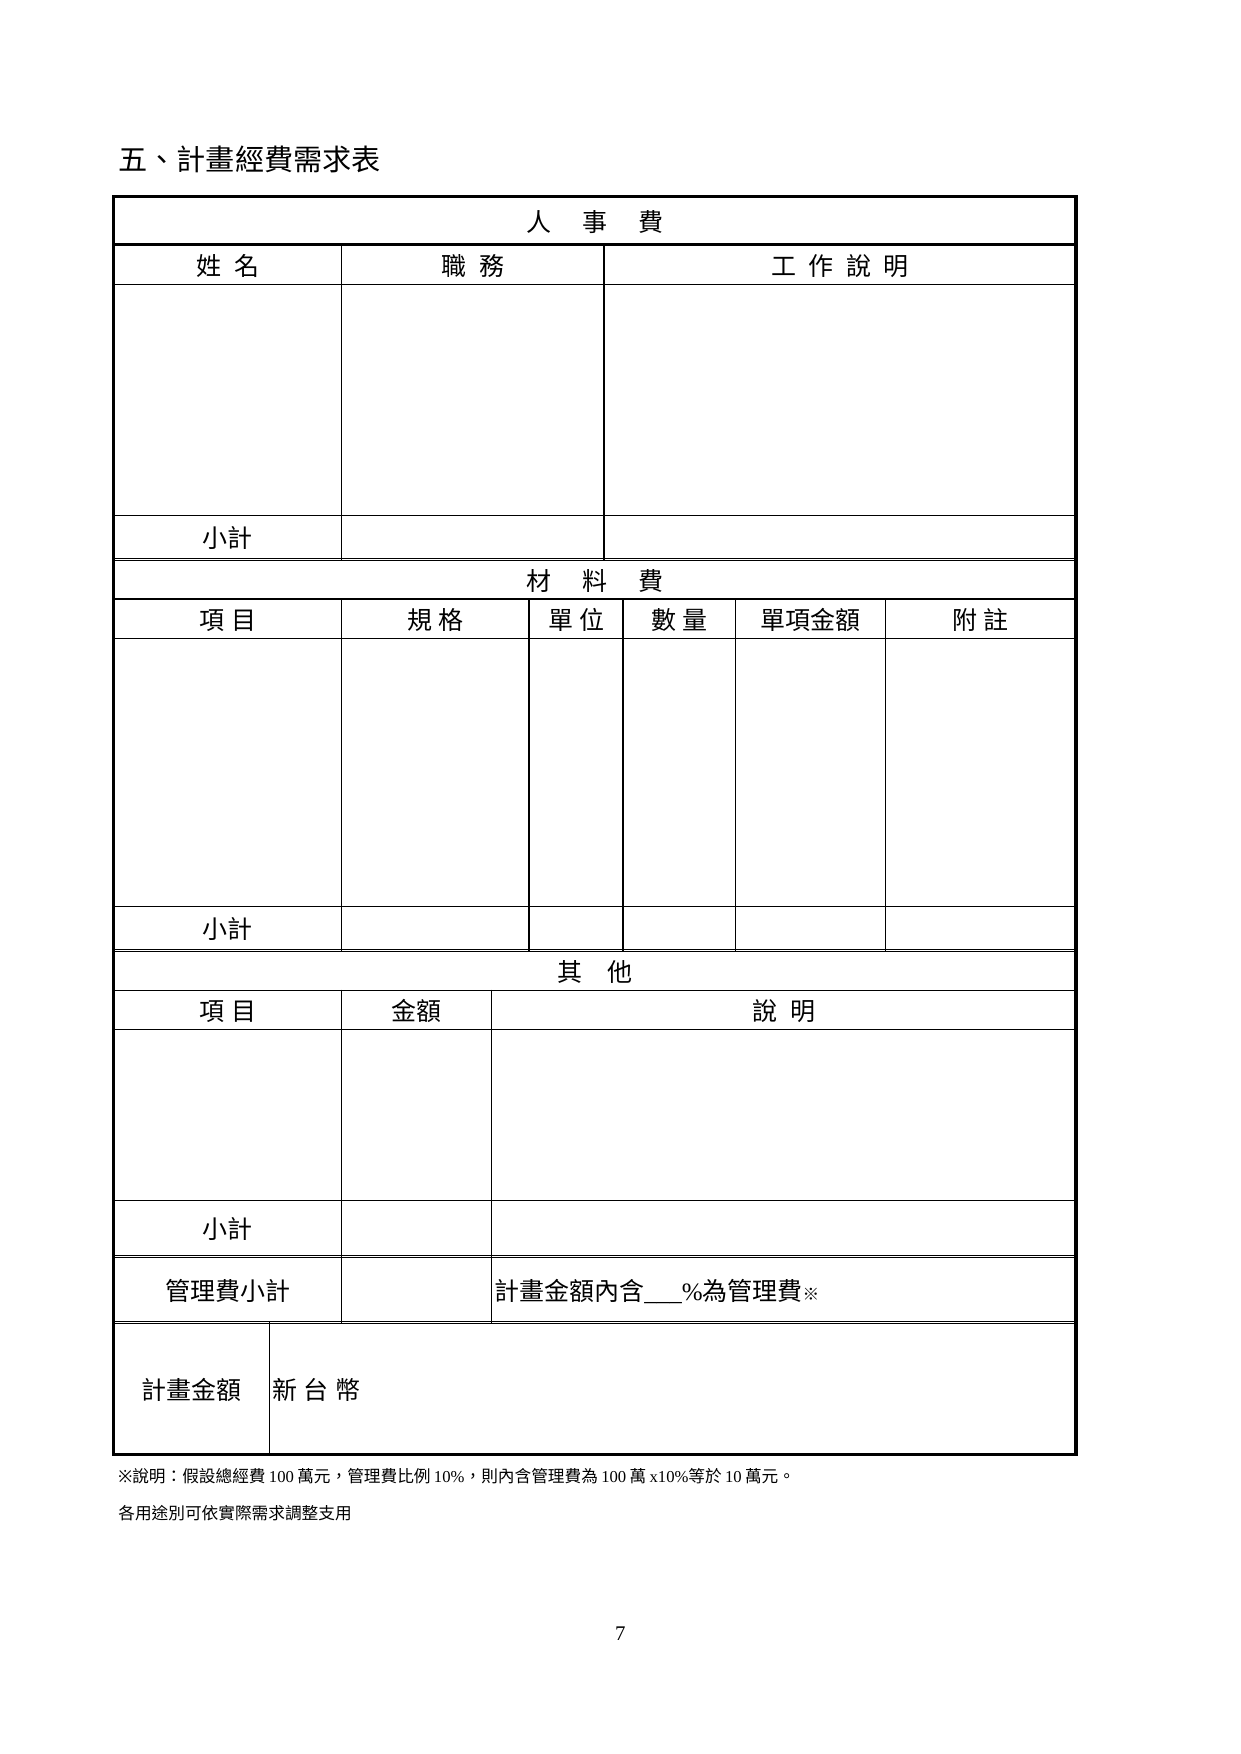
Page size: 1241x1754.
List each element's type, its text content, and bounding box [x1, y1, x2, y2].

table_cell [115, 639, 341, 906]
text 各用途別可依實際需求調整支用 [118, 1494, 1122, 1531]
table_cell 計畫金額 [115, 1324, 269, 1453]
table_cell [342, 907, 528, 949]
table_cell [605, 516, 1074, 558]
table_cell [342, 1201, 491, 1254]
table_cell [115, 285, 341, 514]
table_cell [342, 639, 528, 906]
table_cell 小計 [115, 516, 341, 558]
table_cell [736, 907, 885, 949]
table_cell [736, 639, 885, 906]
table_cell [624, 907, 735, 949]
table_cell 小計 [115, 907, 341, 949]
table_cell 項 目 [115, 600, 341, 637]
table_cell [605, 285, 1074, 514]
table_cell [342, 1030, 491, 1200]
table_cell [492, 1201, 1074, 1254]
text ※說明：假設總經費100萬元，管理費比例10%，則內含管理費為100萬x10%等於10萬元。 [118, 1456, 1122, 1494]
table_cell 姓 名 [115, 246, 341, 284]
table_cell [342, 516, 603, 558]
table_cell [886, 907, 1074, 949]
table_cell 單 位 [530, 600, 622, 637]
table_cell 材 料 費 [115, 561, 1074, 598]
table_cell 規 格 [342, 600, 528, 637]
table_cell 工 作 說 明 [605, 246, 1074, 284]
text 五、計畫經費需求表 [118, 120, 1122, 195]
table_cell 職 務 [342, 246, 603, 284]
table_cell 計畫金額內含___%為管理費※ [492, 1258, 1074, 1321]
table_cell [342, 285, 603, 514]
table_cell 小計 [115, 1201, 341, 1254]
table_cell 新 台 幣 [270, 1324, 1074, 1453]
table_cell [342, 1258, 491, 1321]
table_cell 單項金額 [736, 600, 885, 637]
table_cell [530, 907, 622, 949]
table_cell [530, 639, 622, 906]
table_cell [492, 1030, 1074, 1200]
table_header 人 事 費 [115, 198, 1074, 243]
table_cell [115, 1030, 341, 1200]
table_cell 管理費小計 [115, 1258, 341, 1321]
table_cell [624, 639, 735, 906]
table_cell 項 目 [115, 991, 341, 1028]
table_cell 金額 [342, 991, 491, 1028]
table_cell 數 量 [624, 600, 735, 637]
table_cell 說 明 [492, 991, 1074, 1028]
table_cell 附 註 [886, 600, 1074, 637]
table_cell [886, 639, 1074, 906]
table_cell 其 他 [115, 952, 1074, 989]
